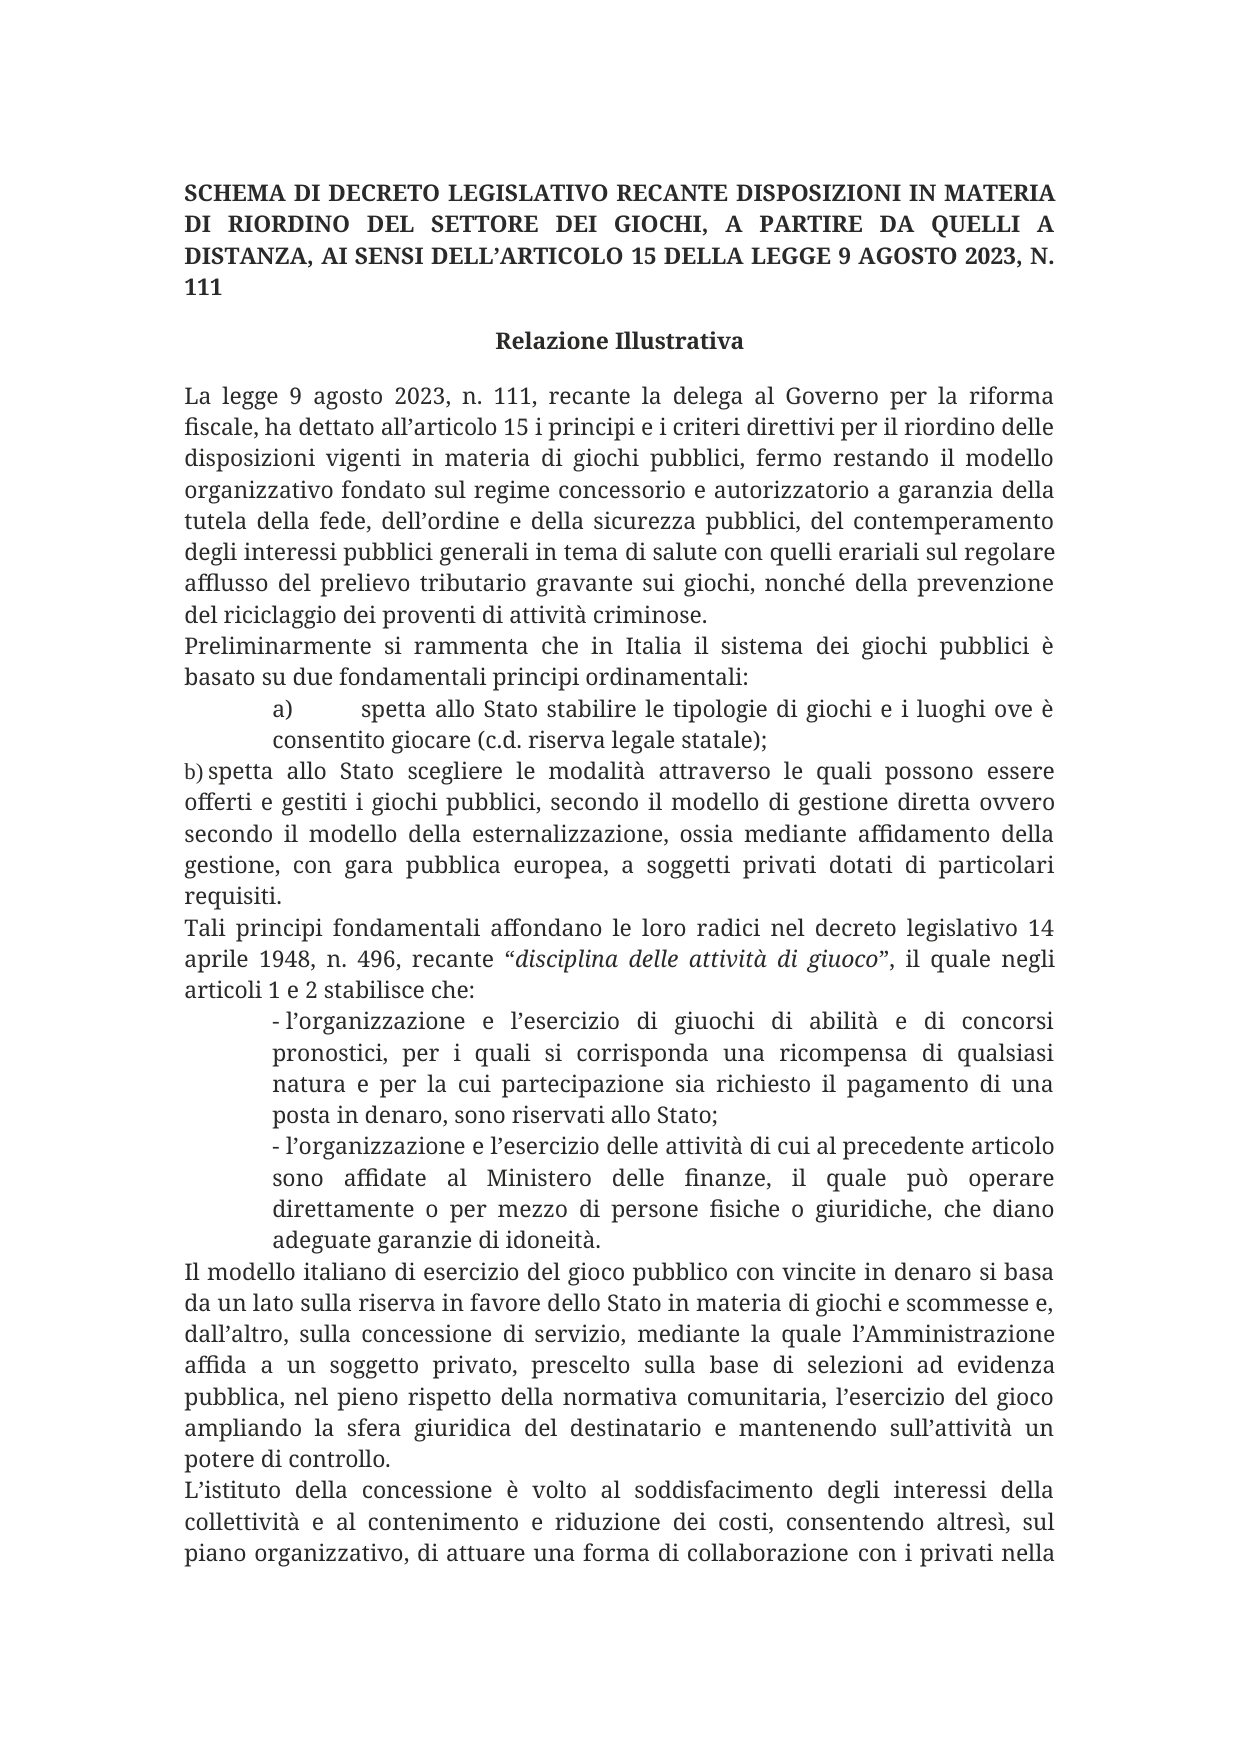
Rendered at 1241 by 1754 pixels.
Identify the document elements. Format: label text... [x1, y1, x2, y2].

text Relazione Illustrativa [136, 307, 1104, 360]
text L’istituto della concessione è volto al soddisfacimento degli interessi della collettività e al contenimento e riduzione dei costi, consentendo altresì, sul piano organizzativo, di attuare una forma di collaborazione con i privati nella [184, 1474, 1056, 1568]
list l’organizzazione e l’esercizio di giuochi di abilità e di concorsi pronostici, per i quali si corrisponda una ricompensa di qualsiasi natura e per la cui partecipazione sia richiesto il pagamento di una posta in denaro, sono riservati allo Stato; [272, 1005, 1055, 1130]
list spetta allo Stato stabilire le tipologie di giochi e i luoghi ove è consentito giocare (c.d. riserva legale statale); [272, 693, 1055, 755]
list spetta allo Stato scegliere le modalità attraverso le quali possono essere offerti e gestiti i giochi pubblici, secondo il modello di gestione diretta ovvero secondo il modello della esternalizzazione, ossia mediante affidamento della gestione, con gara pubblica europea, a soggetti privati dotati di particolari requisiti. [184, 755, 1055, 911]
text Preliminarmente si rammenta che in Italia il sistema dei giochi pubblici è basato su due fondamentali principi ordinamentali: [184, 630, 1055, 692]
text La legge 9 agosto 2023, n. 111, recante la delega al Governo per la riforma fiscale, ha dettato all’articolo 15 i principi e i criteri direttivi per il riordino delle disposizioni vigenti in materia di giochi pubblici, fermo restando il modello organizzativo fondato sul regime concessorio e autorizzatorio a garanzia della tutela della fede, dell’ordine e della sicurezza pubblici, del contemperamento degli interessi pubblici generali in tema di salute con quelli erariali sul regolare afflusso del prelievo tributario gravante sui giochi, nonché della prevenzione del riciclaggio dei proventi di attività criminose. [184, 380, 1055, 630]
list l’organizzazione e l’esercizio delle attività di cui al precedente articolo sono affidate al Ministero delle finanze, il quale può operare direttamente o per mezzo di persone fisiche o giuridiche, che diano adeguate garanzie di idoneità. [272, 1130, 1055, 1255]
text Tali principi fondamentali affondano le loro radici nel decreto legislativo 14 aprile 1948, n. 496, recante “disciplina delle attività di giuoco”, il quale negli articoli 1 e 2 stabilisce che: [184, 911, 1055, 1005]
text Il modello italiano di esercizio del gioco pubblico con vincite in denaro si basa da un lato sulla riserva in favore dello Stato in materia di giochi e scommesse e, dall’altro, sulla concessione di servizio, mediante la quale l’Amministrazione affida a un soggetto privato, prescelto sulla base di selezioni ad evidenza pubblica, nel pieno rispetto della normativa comunitaria, l’esercizio del gioco ampliando la sfera giuridica del destinatario e mantenendo sull’attività un potere di controllo. [184, 1255, 1055, 1474]
text SCHEMA DI DECRETO LEGISLATIVO RECANTE DISPOSIZIONI IN MATERIA DI RIORDINO DEL SETTORE DEI GIOCHI, A PARTIRE DA QUELLI A DISTANZA, AI SENSI DELL’ARTICOLO 15 DELLA LEGGE 9 AGOSTO 2023, N. 111 [184, 177, 1056, 302]
